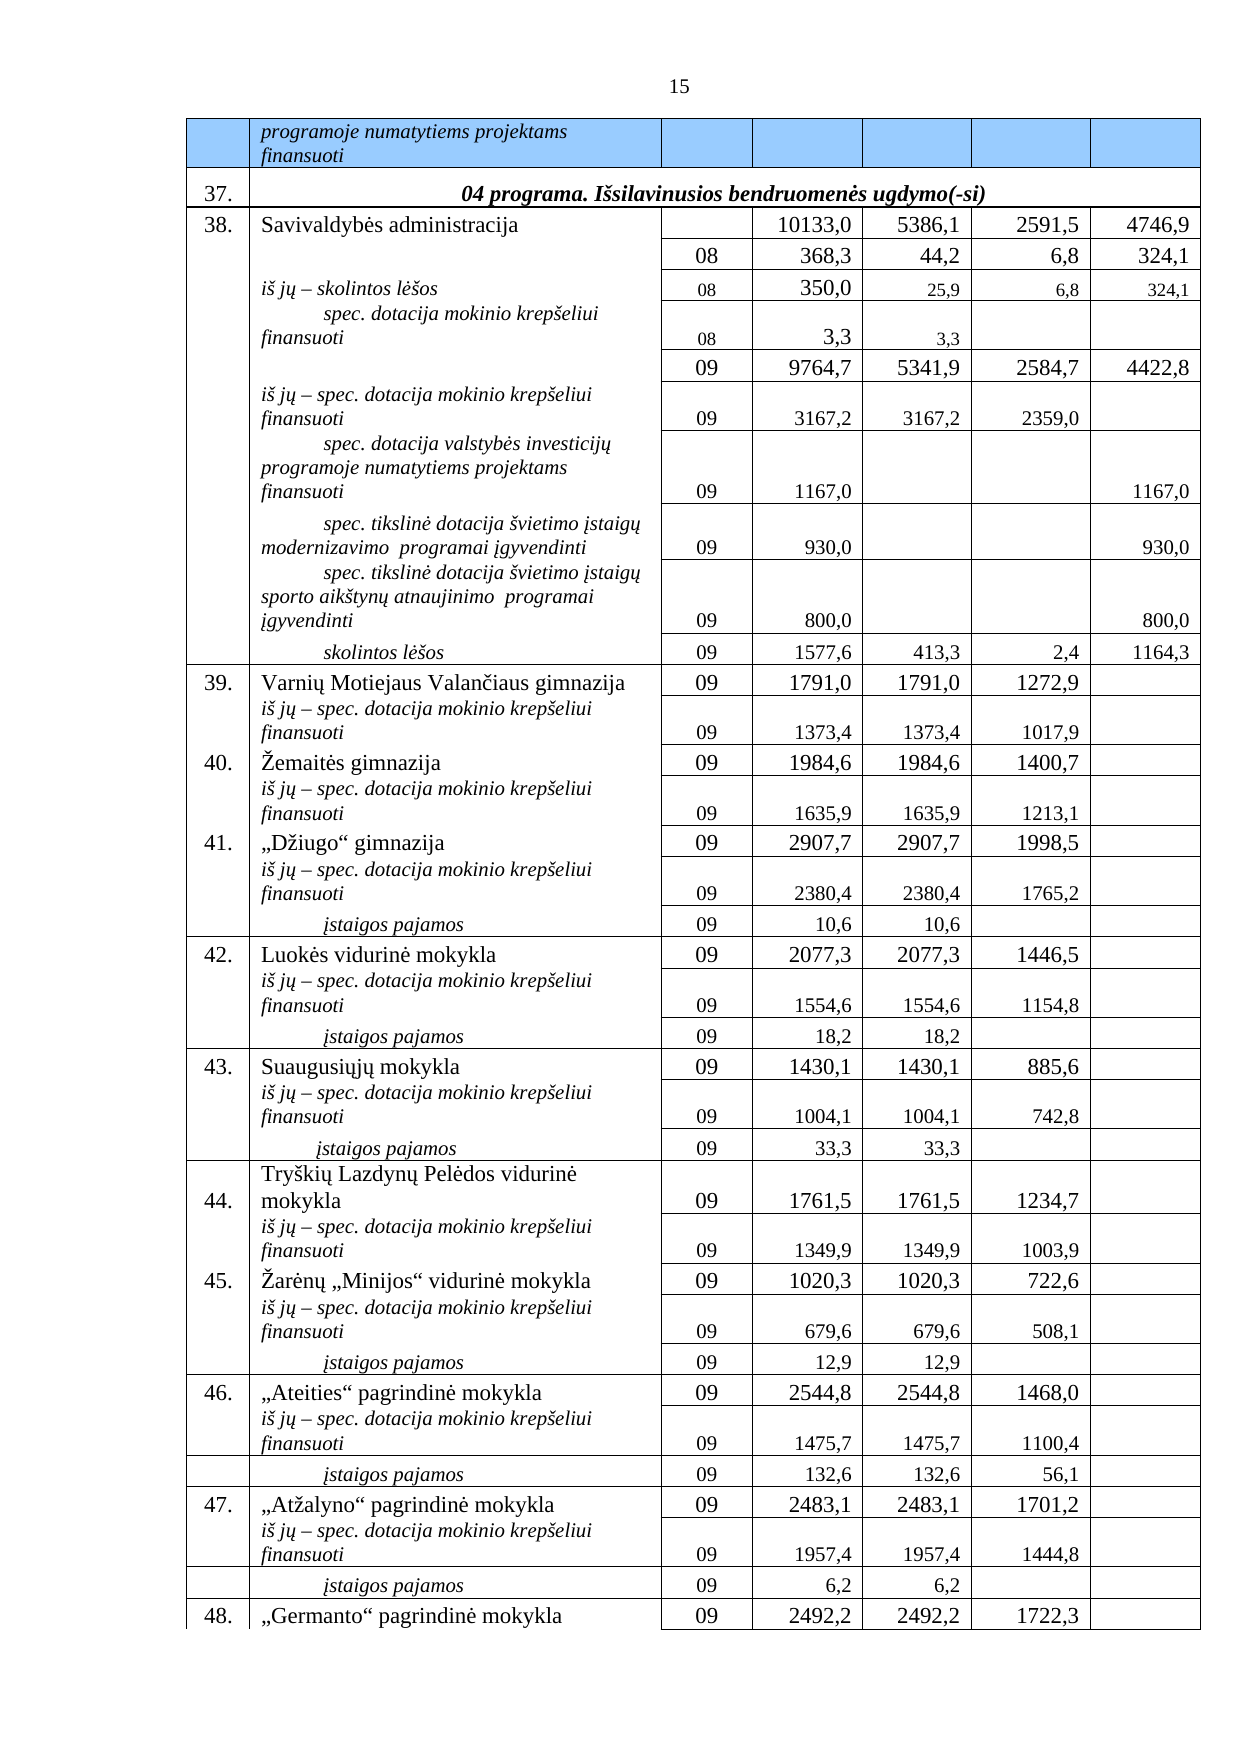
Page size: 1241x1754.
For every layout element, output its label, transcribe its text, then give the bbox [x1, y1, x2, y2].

table_cell Savivaldybės administracija [250, 208, 661, 238]
table_cell 1234,7 [972, 1161, 1090, 1213]
table_cell 1349,9 [753, 1214, 862, 1262]
table_cell [187, 238, 249, 269]
table_cell [187, 1079, 249, 1128]
table_cell 08 [662, 270, 752, 300]
table_cell [662, 208, 752, 238]
table_cell [187, 968, 249, 1017]
table_cell 2907,7 [753, 826, 862, 856]
table_cell [1091, 1518, 1200, 1566]
table_cell 10,6 [863, 906, 971, 936]
table_cell 18,2 [753, 1018, 862, 1048]
table_cell 679,6 [863, 1295, 971, 1343]
table_cell [1091, 937, 1200, 967]
table_cell 1722,3 [972, 1599, 1090, 1629]
table_cell 800,0 [753, 560, 862, 632]
table_cell 1349,9 [863, 1214, 971, 1262]
table_cell 12,9 [863, 1344, 971, 1374]
table_cell 1004,1 [753, 1080, 862, 1128]
table_cell 5386,1 [863, 208, 971, 238]
table_cell [972, 560, 1090, 632]
table_cell 4746,9 [1091, 208, 1200, 238]
table_cell spec. dotacija mokinio krepšeliui finansuoti [250, 300, 661, 349]
table_cell [187, 1517, 249, 1566]
table_cell Žarėnų „Minijos“ vidurinė mokykla [250, 1263, 661, 1294]
table_cell 1957,4 [753, 1518, 862, 1566]
table_cell 1765,2 [972, 857, 1090, 905]
table_cell 09 [662, 1080, 752, 1128]
table_cell 08 [662, 301, 752, 349]
table_cell „Atžalyno“ pagrindinė mokykla [250, 1487, 661, 1517]
table_cell 1020,3 [863, 1264, 971, 1294]
table_cell 33,3 [863, 1129, 971, 1159]
table_cell programoje numatytiems projektams finansuoti [250, 119, 661, 167]
table_cell [1091, 665, 1200, 695]
table_cell iš jų – spec. dotacija mokinio krepšeliui finansuoti [250, 695, 661, 744]
table_cell [1091, 301, 1200, 349]
table_cell spec. tikslinė dotacija švietimo įstaigų modernizavimo programai įgyvendinti [250, 503, 661, 559]
table_cell 2544,8 [863, 1375, 971, 1405]
table_cell iš jų – spec. dotacija mokinio krepšeliui finansuoti [250, 1405, 661, 1454]
table_cell 1957,4 [863, 1518, 971, 1566]
table_cell 1446,5 [972, 937, 1090, 967]
table_cell 679,6 [753, 1295, 862, 1343]
table_cell 1984,6 [753, 745, 862, 775]
table_cell 6,2 [753, 1567, 862, 1597]
table_cell [1091, 857, 1200, 905]
table_cell 1373,4 [863, 696, 971, 744]
table_cell 3,3 [753, 301, 862, 349]
table_cell [863, 504, 971, 559]
table_cell 1154,8 [972, 969, 1090, 1017]
table_cell [1091, 969, 1200, 1017]
table_cell Suaugusiųjų mokykla [250, 1049, 661, 1079]
table_cell 09 [662, 634, 752, 664]
table_cell 09 [662, 1295, 752, 1343]
table_cell 56,1 [972, 1456, 1090, 1486]
table_cell 09 [662, 350, 752, 381]
table_cell 1003,9 [972, 1214, 1090, 1262]
table_cell 44,2 [863, 239, 971, 269]
table_cell 722,6 [972, 1264, 1090, 1294]
table_cell Tryškių Lazdynų Pelėdos vidurinė mokykla [250, 1161, 661, 1213]
table_cell „Ateities“ pagrindinė mokykla [250, 1375, 661, 1405]
table_cell 2591,5 [972, 208, 1090, 238]
table_cell 09 [662, 431, 752, 503]
table_cell [187, 1343, 249, 1374]
table_cell [1091, 1567, 1200, 1597]
table_cell 45. [187, 1263, 249, 1294]
table_cell 5341,9 [863, 350, 971, 381]
table_cell [972, 1018, 1090, 1048]
table_cell [187, 503, 249, 559]
table_cell 1998,5 [972, 826, 1090, 856]
table_cell [1091, 1599, 1200, 1629]
table_cell 930,0 [753, 504, 862, 559]
table_cell 39. [187, 665, 249, 695]
table_cell 10,6 [753, 906, 862, 936]
table_cell [1091, 1161, 1200, 1213]
table_cell [1091, 1049, 1200, 1079]
table_cell 3167,2 [753, 382, 862, 430]
table_cell iš jų – spec. dotacija mokinio krepšeliui finansuoti [250, 968, 661, 1017]
table_cell 4422,8 [1091, 350, 1200, 381]
table_cell 09 [662, 1018, 752, 1048]
table_cell 742,8 [972, 1080, 1090, 1128]
table_cell 508,1 [972, 1295, 1090, 1343]
table_cell 1164,3 [1091, 634, 1200, 664]
table_cell 2380,4 [753, 857, 862, 905]
table_cell 1554,6 [863, 969, 971, 1017]
table_cell „Germanto“ pagrindinė mokykla [250, 1599, 661, 1629]
table_cell 47. [187, 1487, 249, 1517]
table_cell 41. [187, 825, 249, 856]
table_cell [1091, 1375, 1200, 1405]
table_cell 40. [187, 744, 249, 775]
table_cell 350,0 [753, 270, 862, 300]
table_cell įstaigos pajamos [250, 1456, 661, 1486]
table_cell spec. dotacija valstybės investicijų programoje numatytiems projektams finansuoti [250, 430, 661, 503]
table_cell [1091, 826, 1200, 856]
table_cell 1167,0 [753, 431, 862, 503]
table_cell [972, 906, 1090, 936]
table_cell [187, 1567, 249, 1597]
table_cell [972, 1567, 1090, 1597]
table_cell 10133,0 [753, 208, 862, 238]
table_cell [1091, 1129, 1200, 1159]
table_cell [187, 856, 249, 905]
table_cell iš jų – skolintos lėšos [250, 269, 661, 300]
table_cell [187, 559, 249, 632]
table_cell 368,3 [753, 239, 862, 269]
table_cell 44. [187, 1161, 249, 1213]
table_cell 09 [662, 696, 752, 744]
table_cell 1468,0 [972, 1375, 1090, 1405]
table_cell [187, 381, 249, 430]
table_cell 33,3 [753, 1129, 862, 1159]
table_cell [1091, 1487, 1200, 1517]
table_cell 09 [662, 857, 752, 905]
table_cell [972, 504, 1090, 559]
table_cell 1272,9 [972, 665, 1090, 695]
table_cell [1091, 1264, 1200, 1294]
table_cell [1091, 1018, 1200, 1048]
table_cell 9764,7 [753, 350, 862, 381]
table_cell [972, 1344, 1090, 1374]
table_cell 1984,6 [863, 745, 971, 775]
table_cell 46. [187, 1375, 249, 1405]
table_cell 09 [662, 1599, 752, 1629]
table_cell 1761,5 [863, 1161, 971, 1213]
table_cell [753, 119, 862, 167]
table_cell [1091, 1344, 1200, 1374]
table_cell 1020,3 [753, 1264, 862, 1294]
table_cell [187, 695, 249, 744]
table_cell 1213,1 [972, 776, 1090, 824]
table_cell 6,8 [972, 239, 1090, 269]
table_cell 09 [662, 1487, 752, 1517]
table_cell įstaigos pajamos [250, 1343, 661, 1374]
table_cell 800,0 [1091, 560, 1200, 632]
table_cell 1017,9 [972, 696, 1090, 744]
table_cell įstaigos pajamos [250, 1128, 661, 1159]
table_cell iš jų – spec. dotacija mokinio krepšeliui finansuoti [250, 775, 661, 824]
table_cell 1400,7 [972, 745, 1090, 775]
table_cell [1091, 382, 1200, 430]
table_cell 2483,1 [863, 1487, 971, 1517]
table_cell 132,6 [863, 1456, 971, 1486]
table_cell 09 [662, 1406, 752, 1454]
table_cell 1475,7 [753, 1406, 862, 1454]
table_cell 09 [662, 1344, 752, 1374]
table_cell [187, 775, 249, 824]
table_cell iš jų – spec. dotacija mokinio krepšeliui finansuoti [250, 1213, 661, 1262]
table_cell [1091, 1080, 1200, 1128]
table_cell 1791,0 [753, 665, 862, 695]
table_cell įstaigos pajamos [250, 905, 661, 936]
table_cell spec. tikslinė dotacija švietimo įstaigų sporto aikštynų atnaujinimo programai įgyvendinti [250, 559, 661, 632]
table_cell 1444,8 [972, 1518, 1090, 1566]
table_cell [863, 560, 971, 632]
table_cell [863, 119, 971, 167]
table_cell [1091, 119, 1200, 167]
table_cell 3,3 [863, 301, 971, 349]
table_cell [187, 349, 249, 381]
table_cell 09 [662, 1264, 752, 1294]
table_cell [187, 1213, 249, 1262]
table_cell 1004,1 [863, 1080, 971, 1128]
table_cell 2,4 [972, 634, 1090, 664]
table_cell [187, 300, 249, 349]
table_cell 1373,4 [753, 696, 862, 744]
table_cell 09 [662, 1567, 752, 1597]
table_cell 12,9 [753, 1344, 862, 1374]
table_cell [972, 1129, 1090, 1159]
table_cell [972, 431, 1090, 503]
table_cell iš jų – spec. dotacija mokinio krepšeliui finansuoti [250, 381, 661, 430]
table_cell 2907,7 [863, 826, 971, 856]
table_cell [662, 119, 752, 167]
table_cell 09 [662, 826, 752, 856]
table_cell 09 [662, 1456, 752, 1486]
table_cell „Džiugo“ gimnazija [250, 825, 661, 856]
table_cell 1554,6 [753, 969, 862, 1017]
table_cell 1701,2 [972, 1487, 1090, 1517]
table_cell 43. [187, 1049, 249, 1079]
table_cell [187, 119, 249, 167]
table_cell 1577,6 [753, 634, 862, 664]
table_cell 885,6 [972, 1049, 1090, 1079]
table_cell 1167,0 [1091, 431, 1200, 503]
table_cell [1091, 906, 1200, 936]
table_cell [250, 238, 661, 269]
table_cell 2544,8 [753, 1375, 862, 1405]
table_cell 1791,0 [863, 665, 971, 695]
table_cell 09 [662, 1375, 752, 1405]
table_cell 2483,1 [753, 1487, 862, 1517]
table_cell 2584,7 [972, 350, 1090, 381]
table_cell 1635,9 [863, 776, 971, 824]
table_cell įstaigos pajamos [250, 1017, 661, 1048]
table_cell 09 [662, 1129, 752, 1159]
table_cell 04 programa. Išsilavinusios bendruomenės ugdymo(-si) [250, 168, 1200, 206]
table_cell 09 [662, 906, 752, 936]
table_cell 2492,2 [753, 1599, 862, 1629]
table_cell 09 [662, 937, 752, 967]
table_cell [1091, 1456, 1200, 1486]
table_cell [972, 301, 1090, 349]
table_cell 1635,9 [753, 776, 862, 824]
table_cell 2492,2 [863, 1599, 971, 1629]
table_cell [187, 905, 249, 936]
table_cell iš jų – spec. dotacija mokinio krepšeliui finansuoti [250, 1294, 661, 1343]
table_cell 09 [662, 504, 752, 559]
table_cell 1430,1 [753, 1049, 862, 1079]
table_cell [863, 431, 971, 503]
table_cell [187, 1294, 249, 1343]
table_cell 09 [662, 1518, 752, 1566]
table_cell 2359,0 [972, 382, 1090, 430]
table_cell 37. [187, 168, 249, 206]
table_cell 6,2 [863, 1567, 971, 1597]
table_cell 1430,1 [863, 1049, 971, 1079]
table_cell 1100,4 [972, 1406, 1090, 1454]
table_cell 09 [662, 1214, 752, 1262]
table_cell 18,2 [863, 1018, 971, 1048]
table_cell skolintos lėšos [250, 633, 661, 664]
table_cell įstaigos pajamos [250, 1567, 661, 1597]
table_cell [187, 269, 249, 300]
table_cell 1475,7 [863, 1406, 971, 1454]
table_cell 09 [662, 776, 752, 824]
table_cell [187, 1017, 249, 1048]
table_cell 38. [187, 208, 249, 238]
table_cell [1091, 1295, 1200, 1343]
table_cell [972, 119, 1090, 167]
table_cell 42. [187, 937, 249, 967]
table_cell 324,1 [1091, 270, 1200, 300]
table_cell [187, 633, 249, 664]
table_cell [187, 430, 249, 503]
table_cell 2077,3 [753, 937, 862, 967]
table_cell 09 [662, 560, 752, 632]
table_cell [187, 1456, 249, 1486]
table_cell 09 [662, 1161, 752, 1213]
table_cell [187, 1405, 249, 1454]
table_cell [187, 1128, 249, 1159]
table_cell [1091, 696, 1200, 744]
table_cell Luokės vidurinė mokykla [250, 937, 661, 967]
table_cell [1091, 1406, 1200, 1454]
table_cell [1091, 1214, 1200, 1262]
table_cell 413,3 [863, 634, 971, 664]
table_cell 25,9 [863, 270, 971, 300]
table_cell 09 [662, 745, 752, 775]
table_cell 09 [662, 1049, 752, 1079]
table_cell 3167,2 [863, 382, 971, 430]
table_cell 48. [187, 1599, 249, 1629]
table_cell 2380,4 [863, 857, 971, 905]
table_cell [250, 349, 661, 381]
table_cell [1091, 776, 1200, 824]
table_cell iš jų – spec. dotacija mokinio krepšeliui finansuoti [250, 856, 661, 905]
table_cell 09 [662, 969, 752, 1017]
table_cell 6,8 [972, 270, 1090, 300]
table_cell 09 [662, 665, 752, 695]
table_cell iš jų – spec. dotacija mokinio krepšeliui finansuoti [250, 1517, 661, 1566]
table_cell 09 [662, 382, 752, 430]
table_cell iš jų – spec. dotacija mokinio krepšeliui finansuoti [250, 1079, 661, 1128]
table_cell Varnių Motiejaus Valančiaus gimnazija [250, 665, 661, 695]
table_cell 132,6 [753, 1456, 862, 1486]
table_cell 324,1 [1091, 239, 1200, 269]
table_cell 2077,3 [863, 937, 971, 967]
table_cell [1091, 745, 1200, 775]
table_cell 1761,5 [753, 1161, 862, 1213]
table_cell 08 [662, 239, 752, 269]
table_cell 930,0 [1091, 504, 1200, 559]
table_cell Žemaitės gimnazija [250, 744, 661, 775]
